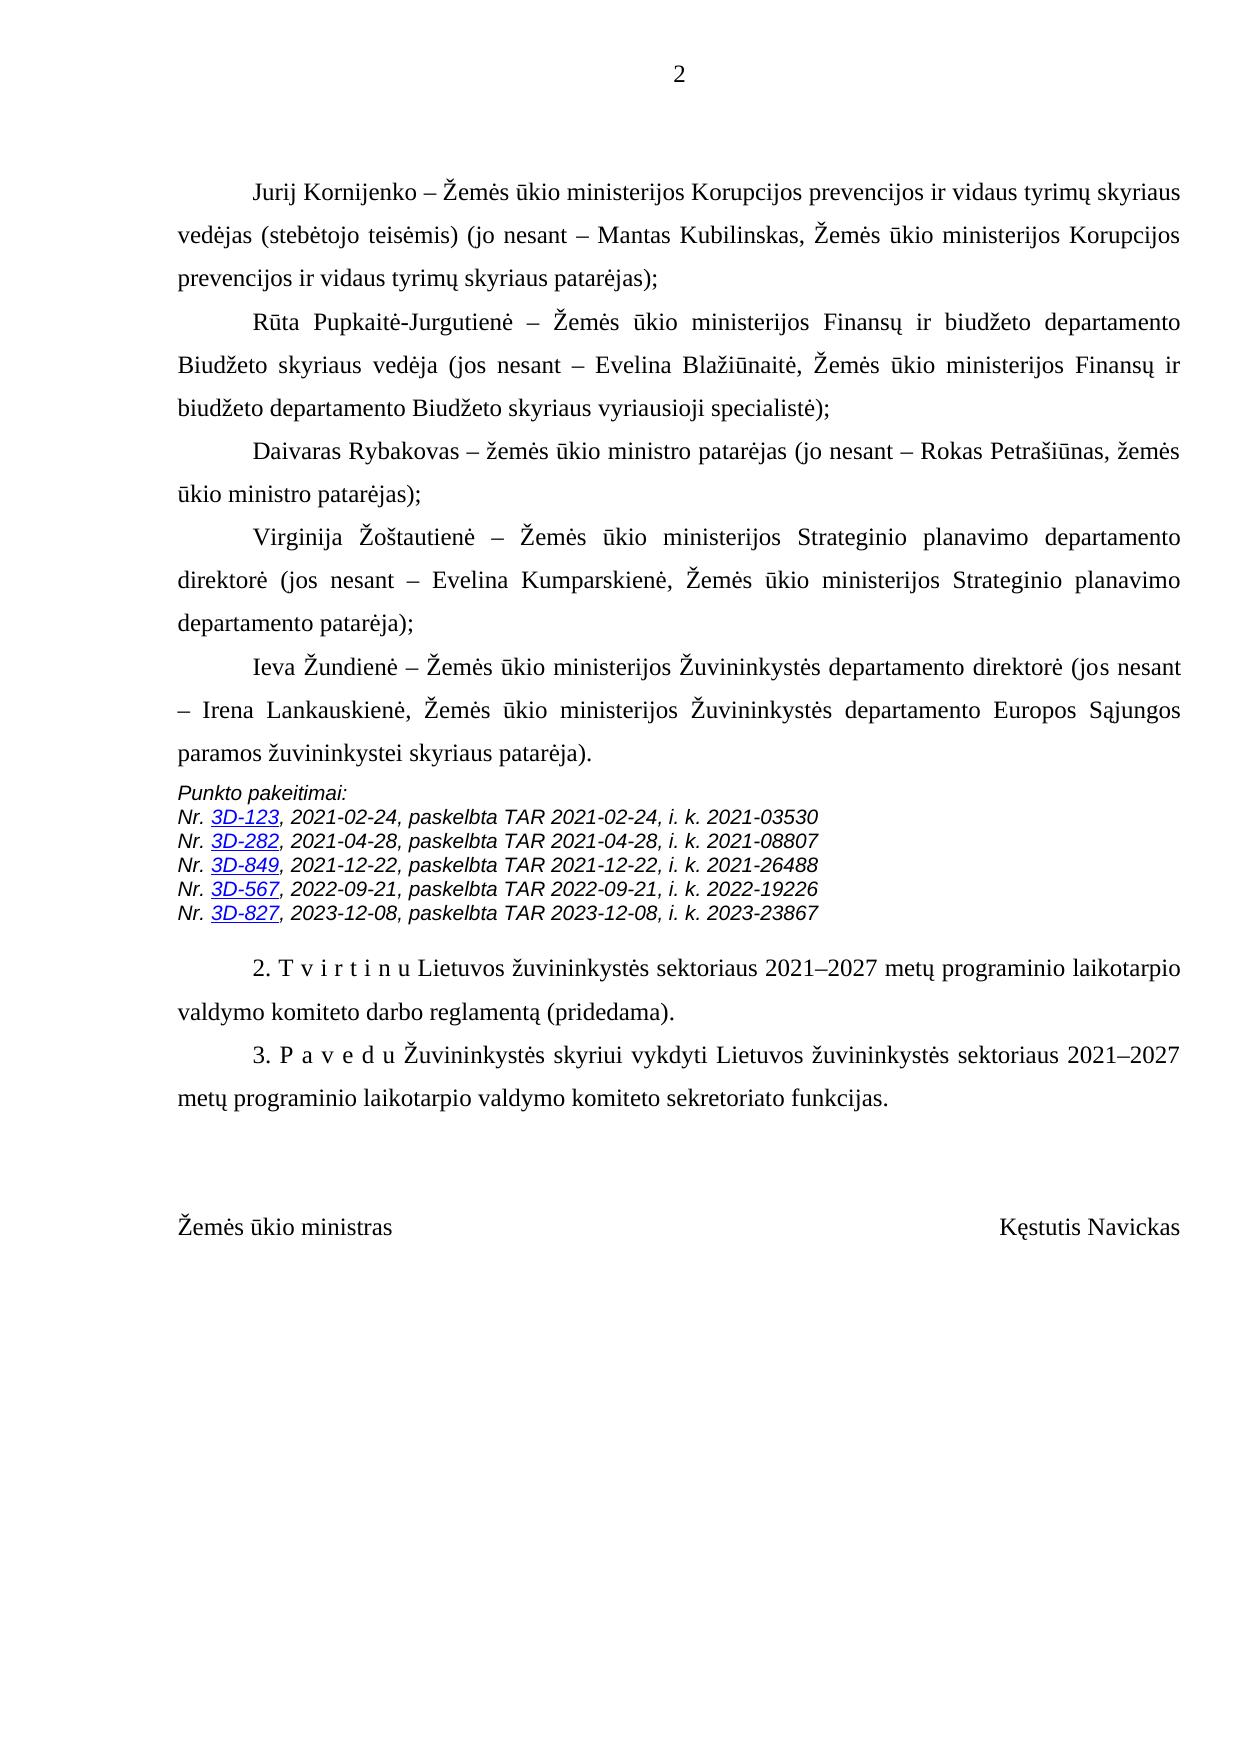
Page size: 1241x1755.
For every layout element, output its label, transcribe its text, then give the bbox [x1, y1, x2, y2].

text Nr. 3D-567, 2022-09-21, paskelbta TAR 2022-09-21, i. k. 2022-19226 [177, 877, 1181, 901]
text Nr. 3D-282, 2021-04-28, paskelbta TAR 2021-04-28, i. k. 2021-08807 [177, 829, 1181, 853]
text 2. T v i r t i n u Lietuvos žuvininkystės sektoriaus 2021–2027 metų programinio laikotarpio valdymo komiteto darbo reglamentą (pridedama). [177, 953, 1181, 1025]
text Žemės ūkio ministras Kęstutis Navickas [177, 1212, 1181, 1241]
text Punkto pakeitimai: [177, 781, 1181, 805]
text Nr. 3D-849, 2021-12-22, paskelbta TAR 2021-12-22, i. k. 2021-26488 [177, 853, 1181, 877]
text Ieva Žundienė – Žemės ūkio ministerijos Žuvininkystės departamento direktorė (jos nesant – Irena Lankauskienė, Žemės ūkio ministerijos Žuvininkystės departamento Europos Sąjungos paramos žuvininkystei skyriaus patarėja). [177, 652, 1181, 767]
text Nr. 3D-827, 2023-12-08, paskelbta TAR 2023-12-08, i. k. 2023-23867 [177, 901, 1181, 925]
text Virginija Žoštautienė – Žemės ūkio ministerijos Strateginio planavimo departamento direktorė (jos nesant – Evelina Kumparskienė, Žemės ūkio ministerijos Strateginio planavimo departamento patarėja); [177, 522, 1181, 637]
text Jurij Kornijenko – Žemės ūkio ministerijos Korupcijos prevencijos ir vidaus tyrimų skyriaus vedėjas (stebėtojo teisėmis) (jo nesant – Mantas Kubilinskas, Žemės ūkio ministerijos Korupcijos prevencijos ir vidaus tyrimų skyriaus patarėjas); [177, 177, 1181, 292]
text Rūta Pupkaitė-Jurgutienė – Žemės ūkio ministerijos Finansų ir biudžeto departamento Biudžeto skyriaus vedėja (jos nesant – Evelina Blažiūnaitė, Žemės ūkio ministerijos Finansų ir biudžeto departamento Biudžeto skyriaus vyriausioji specialistė); [177, 307, 1181, 422]
text 3. P a v e d u Žuvininkystės skyriui vykdyti Lietuvos žuvininkystės sektoriaus 2021–2027 metų programinio laikotarpio valdymo komiteto sekretoriato funkcijas. [177, 1040, 1181, 1112]
text Daivaras Rybakovas – žemės ūkio ministro patarėjas (jo nesant – Rokas Petrašiūnas, žemės ūkio ministro patarėjas); [177, 436, 1181, 508]
text Nr. 3D-123, 2021-02-24, paskelbta TAR 2021-02-24, i. k. 2021-03530 [177, 805, 1181, 829]
